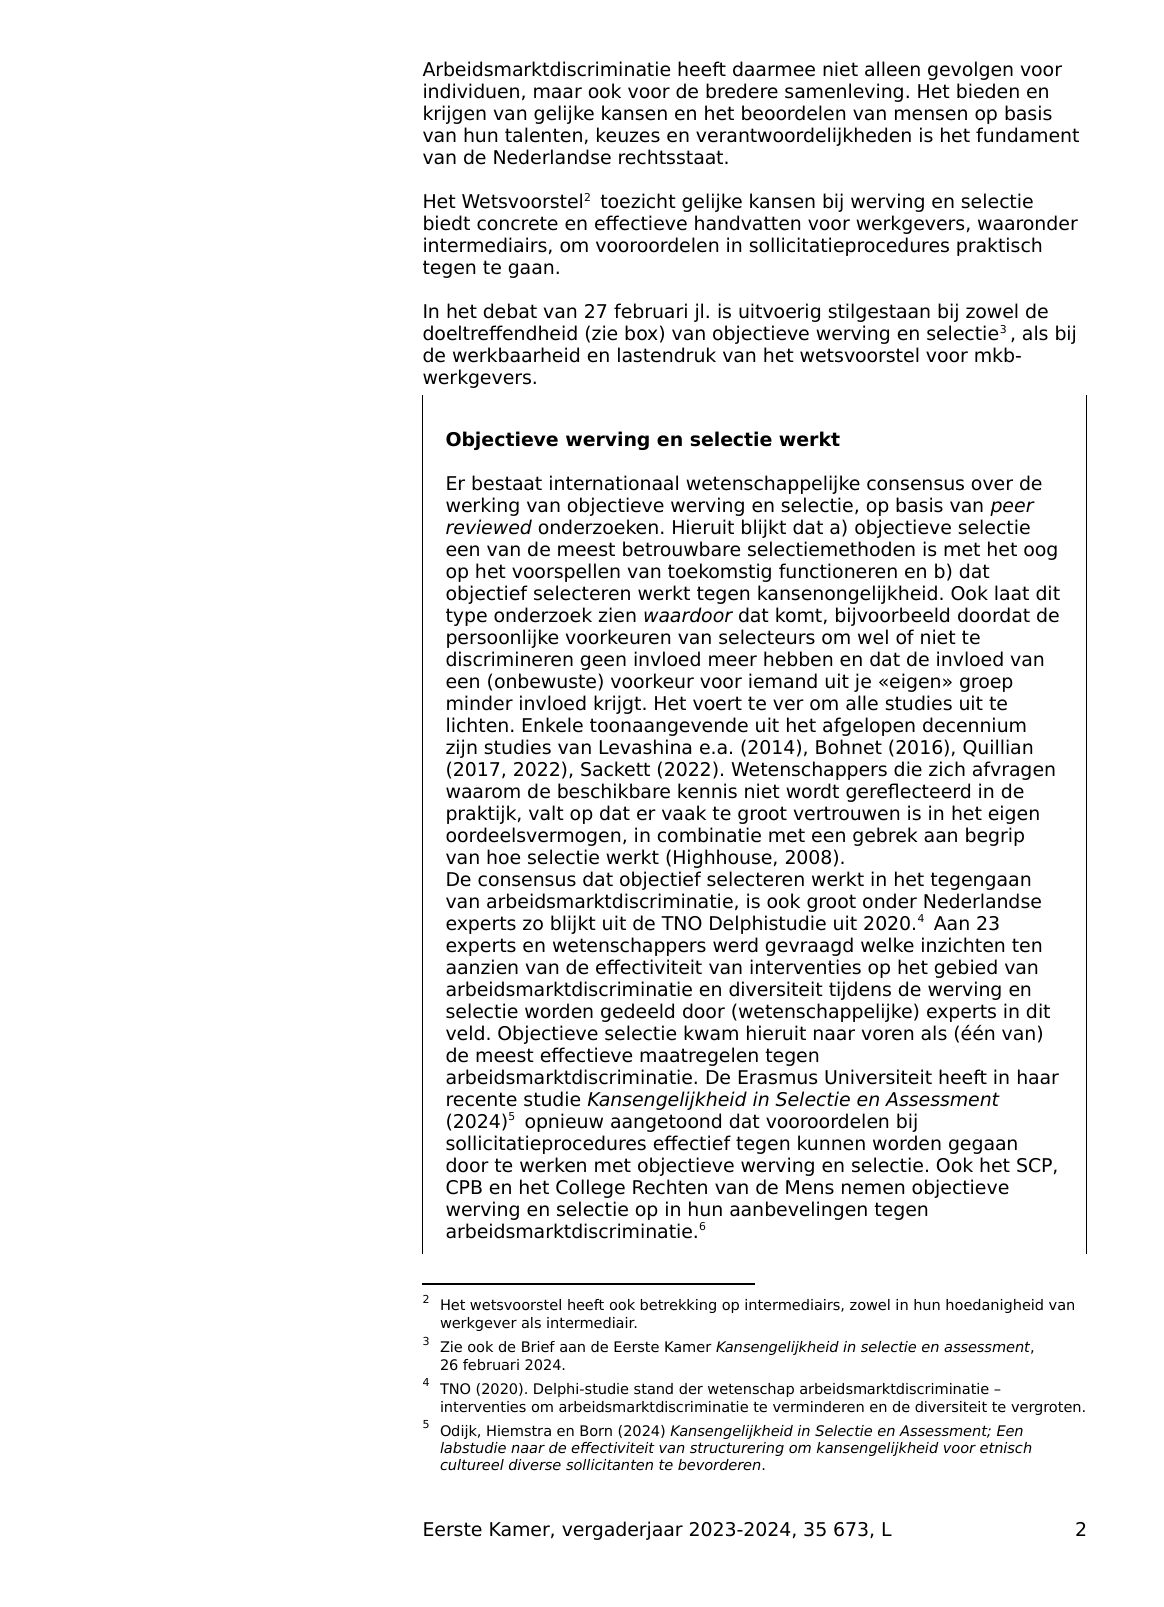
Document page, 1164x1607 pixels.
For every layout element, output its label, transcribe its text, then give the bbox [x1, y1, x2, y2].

text Het Wetsvoorstel toezicht gelijke kansen bij werving en selectie biedt concrete en effectieve handvatten voor werkgevers, waaronder intermediairs, om vooroordelen in sollicitatieprocedures praktisch tegen te gaan. [422, 191, 1087, 279]
text Arbeidsmarktdiscriminatie heeft daarmee niet alleen gevolgen voor individuen, maar ook voor de bredere samenleving. Het bieden en krijgen van gelijke kansen en het beoordelen van mensen op basis van hun talenten, keuzes en verantwoordelijkheden is het fundament van de Nederlandse rechtsstaat. [422, 59, 1087, 169]
text Het wetsvoorstel heeft ook betrekking op intermediairs, zowel in hun hoedanigheid van werkgever als intermediair. [422, 1293, 1087, 1332]
table_header Objectieve werving en selectie werkt Er bestaat internationaal wetenschappelijke consensus over de werking van objectieve werving en selectie, op basis van peer reviewed onderzoeken. Hieruit blijkt dat a) objectieve selectie een van de meest betrouwbare selectiemethoden is met het oog op het voorspellen van toekomstig functioneren en b) dat objectief selecteren werkt tegen kansenongelijkheid. Ook laat dit type onderzoek zien waardoor dat komt, bijvoorbeeld doordat de persoonlijke voorkeuren van selecteurs om wel of niet te discrimineren geen invloed meer hebben en dat de invloed van een (onbewuste) voorkeur voor iemand uit je «eigen» groep minder invloed krijgt. Het voert te ver om alle studies uit te lichten. Enkele toonaangevende uit het afgelopen decennium zijn studies van Levashina e.a. (2014), Bohnet (2016), Quillian (2017, 2022), Sackett (2022). Wetenschappers die zich afvragen waarom de beschikbare kennis niet wordt gereflecteerd in de praktijk, valt op dat er vaak te groot vertrouwen is in het eigen oordeelsvermogen, in combinatie met een gebrek aan begrip van hoe selectie werkt (Highhouse, 2008). De consensus dat objectief selecteren werkt in het tegengaan van arbeidsmarktdiscriminatie, is ook groot onder Nederlandse experts zo blijkt uit de TNO Delphistudie uit 2020. Aan 23 experts en wetenschappers werd gevraagd welke inzichten ten aanzien van de effectiviteit van interventies op het gebied van arbeidsmarktdiscriminatie en diversiteit tijdens de werving en selectie worden gedeeld door (wetenschappelijke) experts in dit veld. Objectieve selectie kwam hieruit naar voren als (één van) de meest effectieve maatregelen tegen arbeidsmarktdiscriminatie. De Erasmus Universiteit heeft in haar recente studie Kansengelijkheid in Selectie en Assessment (2024) opnieuw aangetoond dat vooroordelen bij sollicitatieprocedures effectief tegen kunnen worden gegaan door te werken met objectieve werving en selectie. Ook het SCP, CPB en het College Rechten van de Mens nemen objectieve werving en selectie op in hun aanbevelingen tegen arbeidsmarktdiscriminatie. [423, 395, 1086, 1254]
text Zie ook de Brief aan de Eerste Kamer Kansengelijkheid in selectie en assessment, 26 februari 2024. [422, 1335, 1087, 1374]
text In het debat van 27 februari jl. is uitvoerig stilgestaan bij zowel de doeltreffendheid (zie box) van objectieve werving en selectie, als bij de werkbaarheid en lastendruk van het wetsvoorstel voor mkb-werkgevers. [422, 301, 1087, 389]
